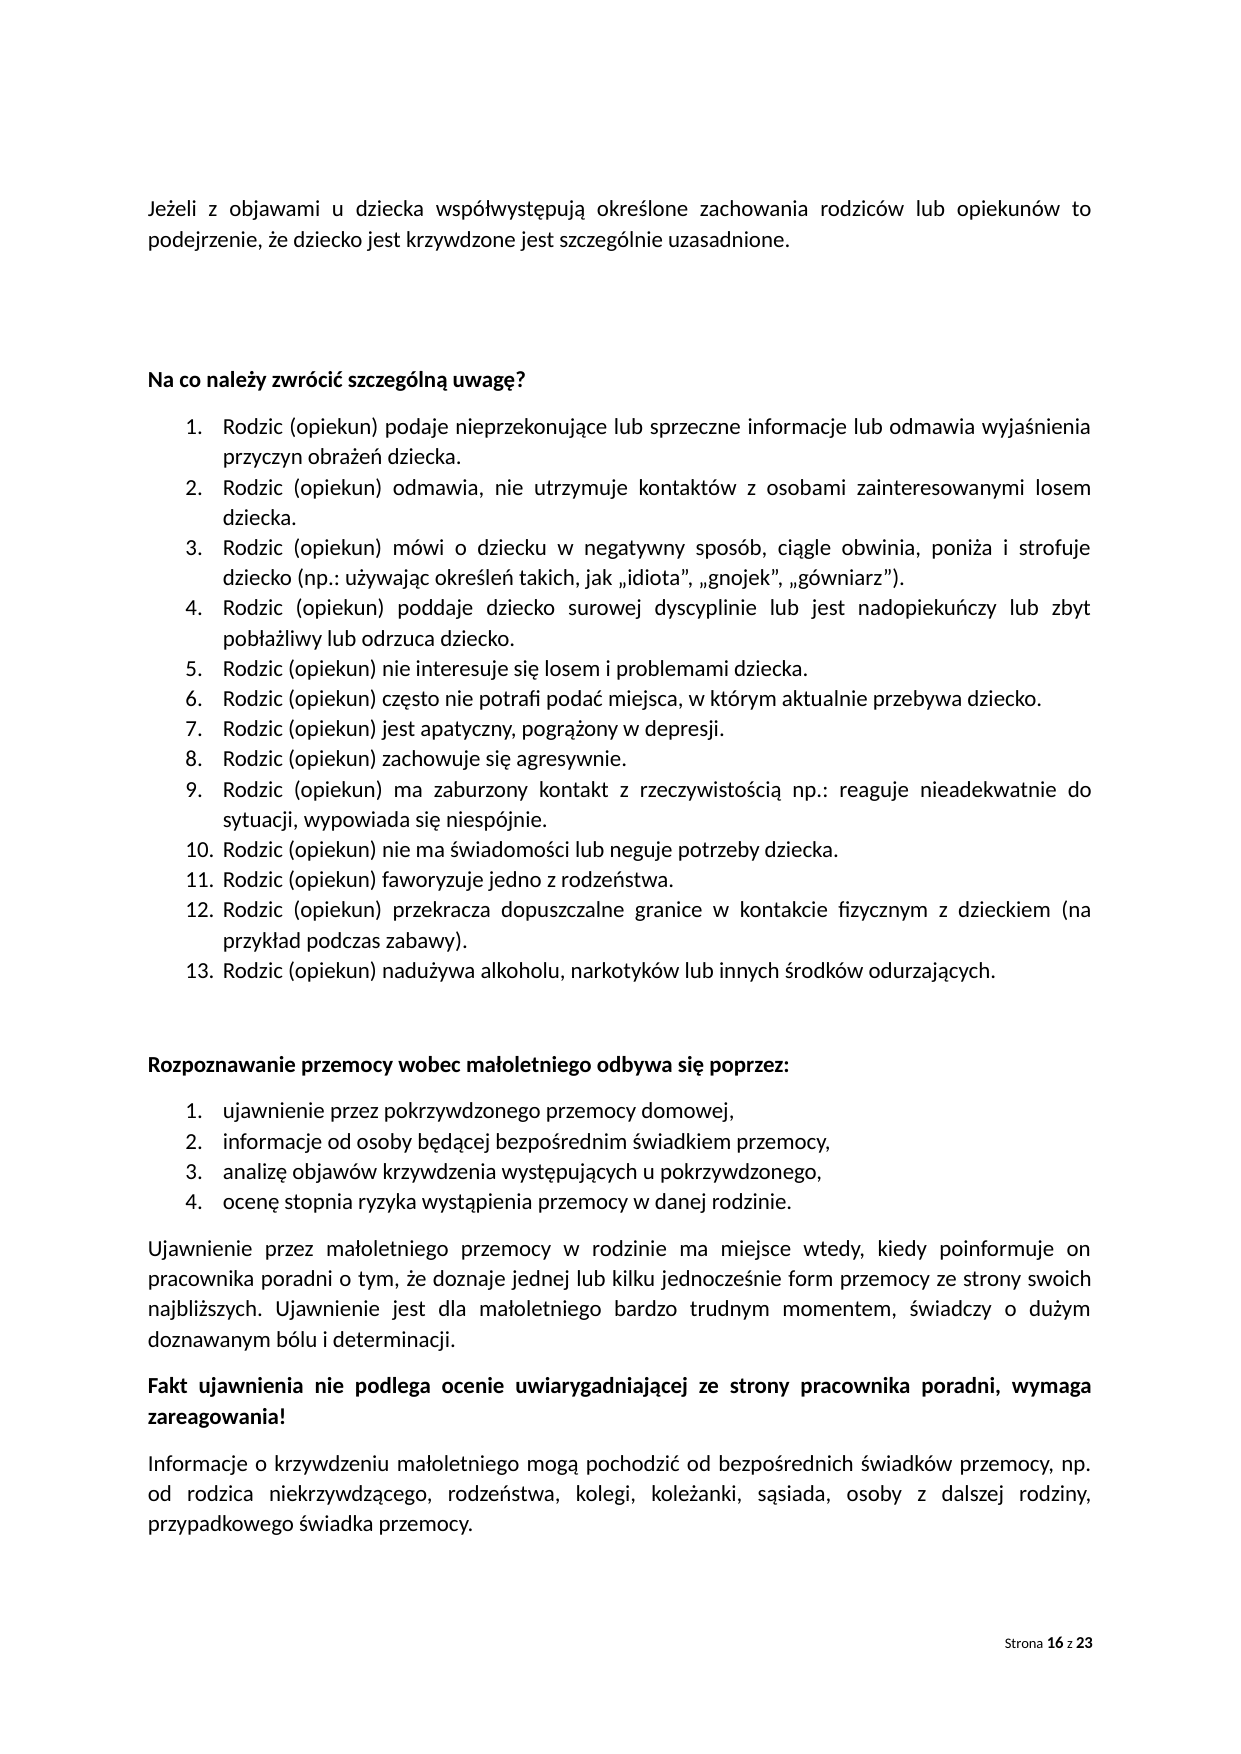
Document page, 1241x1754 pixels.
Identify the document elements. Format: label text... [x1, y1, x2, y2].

list Rodzic (opiekun) nie ma świadomości lub neguje potrzeby dziecka. [185, 835, 1093, 863]
text Jeżeli z objawami u dziecka współwystępują określone zachowania rodziców lub opiekunów to podejrzenie, że dziecko jest krzywdzone jest szczególnie uzasadnione. [148, 194, 1093, 253]
text Informacje o krzywdzeniu małoletniego mogą pochodzić od bezpośrednich świadków przemocy, np. od rodzica niekrzywdzącego, rodzeństwa, kolegi, koleżanki, sąsiada, osoby z dalszej rodziny, przypadkowego świadka przemocy. [148, 1449, 1093, 1537]
list Rodzic (opiekun) mówi o dziecku w negatywny sposób, ciągle obwinia, poniża i strofuje dziecko (np.: używając określeń takich, jak „idiota”, „gnojek”, „gówniarz”). [185, 533, 1093, 591]
list ujawnienie przez pokrzywdzonego przemocy domowej, [185, 1097, 1093, 1124]
list Rodzic (opiekun) faworyzuje jedno z rodzeństwa. [185, 865, 1093, 893]
list analizę objawów krzywdzenia występujących u pokrzywdzonego, [185, 1157, 1093, 1185]
list Rodzic (opiekun) przekracza dopuszczalne granice w kontakcie fizycznym z dzieckiem (na przykład podczas zabawy). [185, 896, 1093, 954]
list Rodzic (opiekun) ma zaburzony kontakt z rzeczywistością np.: reaguje nieadekwatnie do sytuacji, wypowiada się niespójnie. [185, 775, 1093, 833]
text Fakt ujawnienia nie podlega ocenie uwiarygadniającej ze strony pracownika poradni, wymaga zareagowania! [148, 1372, 1093, 1430]
list Rodzic (opiekun) często nie potrafi podać miejsca, w którym aktualnie przebywa dziecko. [185, 684, 1093, 712]
list Rodzic (opiekun) nadużywa alkoholu, narkotyków lub innych środków odurzających. [185, 956, 1093, 984]
text Ujawnienie przez małoletniego przemocy w rodzinie ma miejsce wtedy, kiedy poinformuje on pracownika poradni o tym, że doznaje jednej lub kilku jednocześnie form przemocy ze strony swoich najbliższych. Ujawnienie jest dla małoletniego bardzo trudnym momentem, świadczy o dużym doznawanym bólu i determinacji. [148, 1234, 1093, 1353]
list Rodzic (opiekun) odmawia, nie utrzymuje kontaktów z osobami zainteresowanymi losem dziecka. [185, 473, 1093, 531]
list informacje od osoby będącej bezpośrednim świadkiem przemocy, [185, 1127, 1093, 1155]
text Na co należy zwrócić szczególną uwagę? [148, 365, 1093, 393]
list ocenę stopnia ryzyka wystąpienia przemocy w danej rodzinie. [185, 1187, 1093, 1215]
list Rodzic (opiekun) podaje nieprzekonujące lub sprzeczne informacje lub odmawia wyjaśnienia przyczyn obrażeń dziecka. [185, 412, 1093, 470]
text Rozpoznawanie przemocy wobec małoletniego odbywa się poprzez: [148, 1050, 1093, 1078]
list Rodzic (opiekun) zachowuje się agresywnie. [185, 744, 1093, 772]
list Rodzic (opiekun) jest apatyczny, pogrążony w depresji. [185, 714, 1093, 742]
list Rodzic (opiekun) poddaje dziecko surowej dyscyplinie lub jest nadopiekuńczy lub zbyt pobłażliwy lub odrzuca dziecko. [185, 593, 1093, 652]
list Rodzic (opiekun) nie interesuje się losem i problemami dziecka. [185, 654, 1093, 682]
